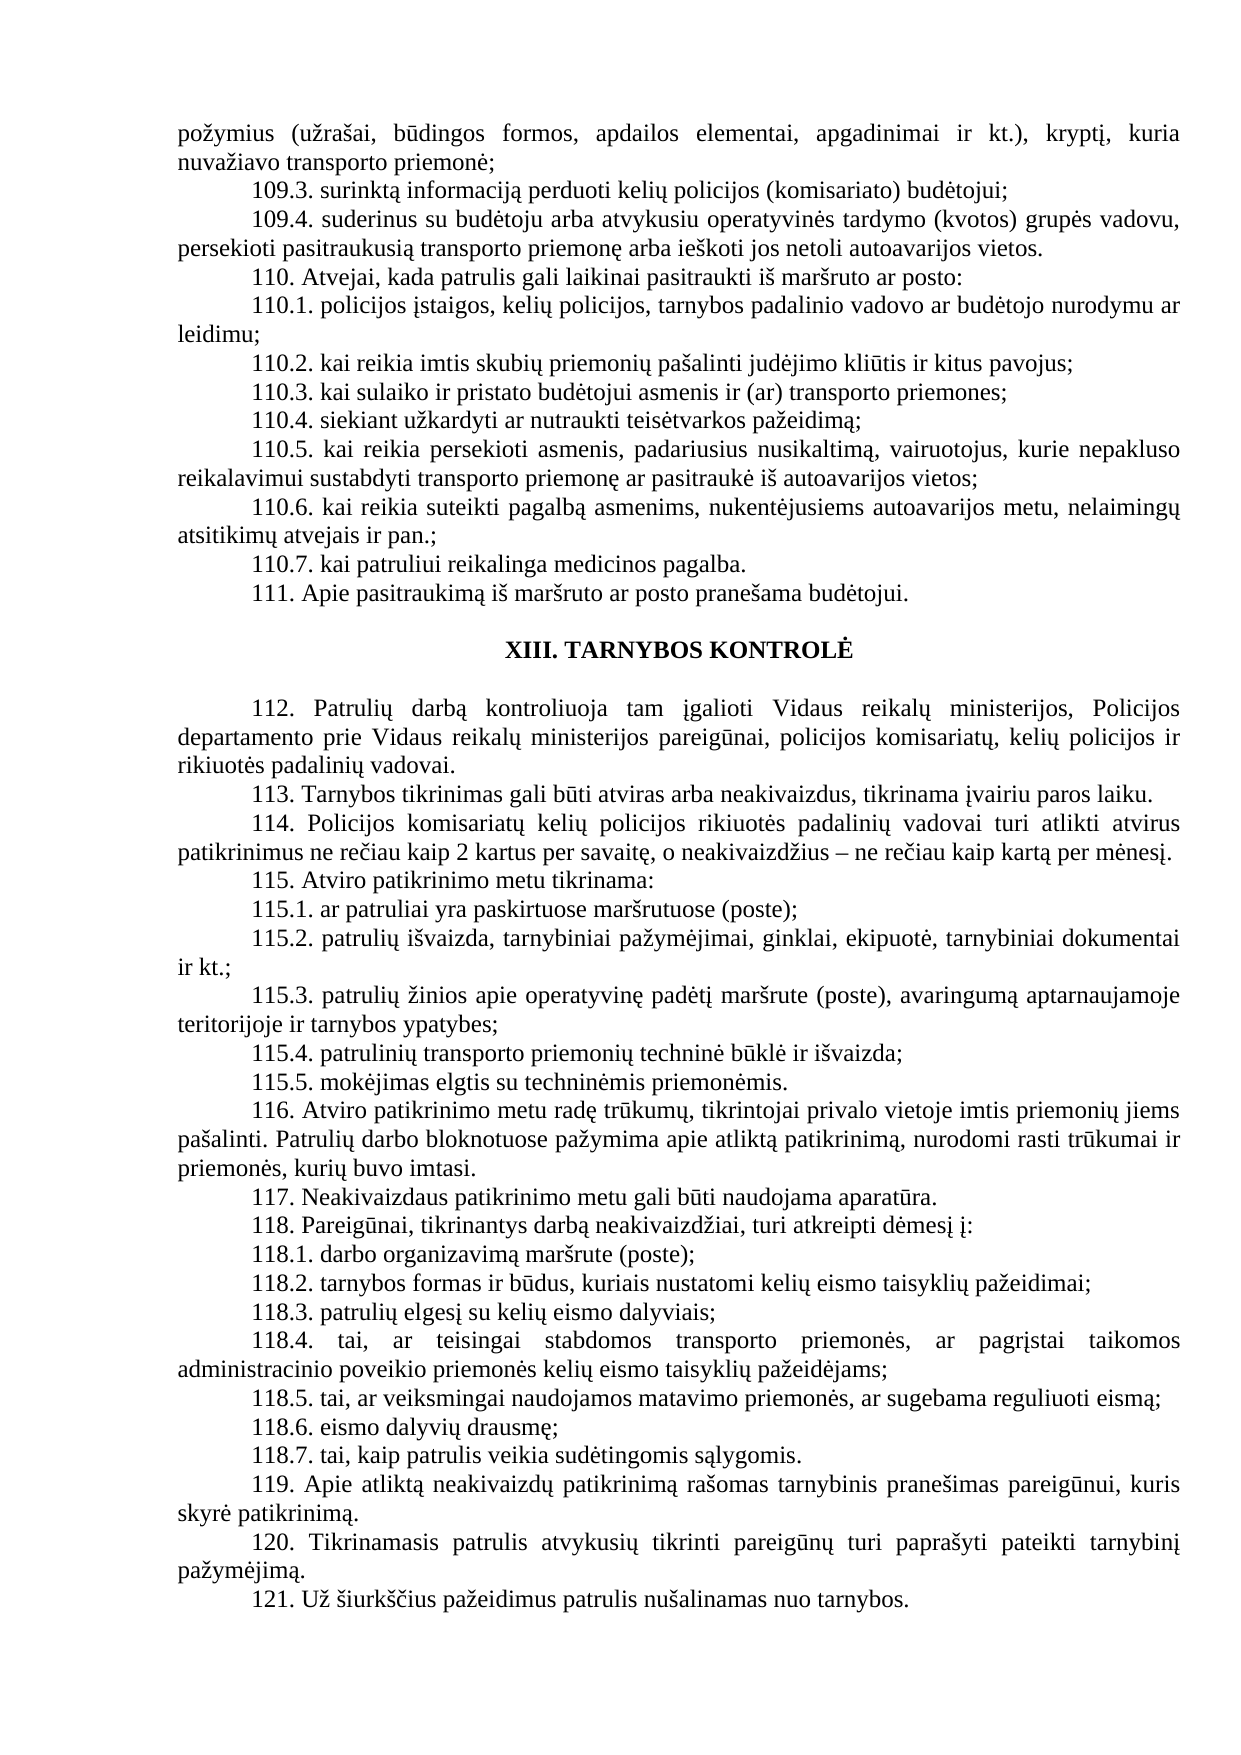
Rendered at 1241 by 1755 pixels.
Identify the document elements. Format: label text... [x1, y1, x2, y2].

text 109.3. surinktą informaciją perduoti kelių policijos (komisariato) budėtojui; [177, 176, 1181, 204]
text 110.2. kai reikia imtis skubių priemonių pašalinti judėjimo kliūtis ir kitus pavojus; [177, 348, 1181, 377]
text 115. Atviro patikrinimo metu tikrinama: [177, 866, 1181, 894]
text 110.3. kai sulaiko ir pristato budėtojui asmenis ir (ar) transporto priemones; [177, 377, 1181, 406]
text požymius (užrašai, būdingos formos, apdailos elementai, apgadinimai ir kt.), kryptį, kuria nuvažiavo transporto priemonė; [177, 118, 1181, 176]
text 116. Atviro patikrinimo metu radę trūkumų, tikrintojai privalo vietoje imtis priemonių jiems pašalinti. Patrulių darbo bloknotuose pažymima apie atliktą patikrinimą, nurodomi rasti trūkumai ir priemonės, kurių buvo imtasi. [177, 1096, 1181, 1182]
text 120. Tikrinamasis patrulis atvykusių tikrinti pareigūnų turi paprašyti pateikti tarnybinį pažymėjimą. [177, 1527, 1181, 1584]
text 115.2. patrulių išvaizda, tarnybiniai pažymėjimai, ginklai, ekipuotė, tarnybiniai dokumentai ir kt.; [177, 923, 1181, 981]
text 115.5. mokėjimas elgtis su techninėmis priemonėmis. [177, 1067, 1181, 1096]
text 118.1. darbo organizavimą maršrute (poste); [177, 1239, 1181, 1268]
text 118.3. patrulių elgesį su kelių eismo dalyviais; [177, 1297, 1181, 1326]
text 111. Apie pasitraukimą iš maršruto ar posto pranešama budėtojui. [177, 578, 1181, 607]
text 114. Policijos komisariatų kelių policijos rikiuotės padalinių vadovai turi atlikti atvirus patikrinimus ne rečiau kaip 2 kartus per savaitę, o neakivaizdžius – ne rečiau kaip kartą per mėnesį. [177, 808, 1181, 866]
text 110.1. policijos įstaigos, kelių policijos, tarnybos padalinio vadovo ar budėtojo nurodymu ar leidimu; [177, 291, 1181, 348]
text 110.7. kai patruliui reikalinga medicinos pagalba. [177, 549, 1181, 578]
text 118.5. tai, ar veiksmingai naudojamos matavimo priemonės, ar sugebama reguliuoti eismą; [177, 1383, 1181, 1412]
text 110.5. kai reikia persekioti asmenis, padariusius nusikaltimą, vairuotojus, kurie nepakluso reikalavimui sustabdyti transporto priemonę ar pasitraukė iš autoavarijos vietos; [177, 434, 1181, 492]
text 113. Tarnybos tikrinimas gali būti atviras arba neakivaizdus, tikrinama įvairiu paros laiku. [177, 779, 1181, 808]
text 112. Patrulių darbą kontroliuoja tam įgalioti Vidaus reikalų ministerijos, Policijos departamento prie Vidaus reikalų ministerijos pareigūnai, policijos komisariatų, kelių policijos ir rikiuotės padalinių vadovai. [177, 693, 1181, 779]
text 118.6. eismo dalyvių drausmę; [177, 1412, 1181, 1441]
text 115.4. patrulinių transporto priemonių techninė būklė ir išvaizda; [177, 1038, 1181, 1067]
text 118. Pareigūnai, tikrinantys darbą neakivaizdžiai, turi atkreipti dėmesį į: [177, 1211, 1181, 1239]
text 118.4. tai, ar teisingai stabdomos transporto priemonės, ar pagrįstai taikomos administracinio poveikio priemonės kelių eismo taisyklių pažeidėjams; [177, 1326, 1181, 1383]
text 109.4. suderinus su budėtoju arba atvykusiu operatyvinės tardymo (kvotos) grupės vadovu, persekioti pasitraukusią transporto priemonę arba ieškoti jos netoli autoavarijos vietos. [177, 204, 1181, 262]
text 115.3. patrulių žinios apie operatyvinę padėtį maršrute (poste), avaringumą aptarnaujamoje teritorijoje ir tarnybos ypatybes; [177, 981, 1181, 1038]
text 121. Už šiurkščius pažeidimus patrulis nušalinamas nuo tarnybos. [177, 1584, 1181, 1613]
text 110.4. siekiant užkardyti ar nutraukti teisėtvarkos pažeidimą; [177, 406, 1181, 434]
text 118.2. tarnybos formas ir būdus, kuriais nustatomi kelių eismo taisyklių pažeidimai; [177, 1268, 1181, 1297]
text 115.1. ar patruliai yra paskirtuose maršrutuose (poste); [177, 894, 1181, 923]
text 110. Atvejai, kada patrulis gali laikinai pasitraukti iš maršruto ar posto: [177, 262, 1181, 291]
text 118.7. tai, kaip patrulis veikia sudėtingomis sąlygomis. [177, 1441, 1181, 1469]
text 117. Neakivaizdaus patikrinimo metu gali būti naudojama aparatūra. [177, 1182, 1181, 1211]
text XIII. TARNYBOS KONTROLĖ [177, 636, 1181, 664]
text 119. Apie atliktą neakivaizdų patikrinimą rašomas tarnybinis pranešimas pareigūnui, kuris skyrė patikrinimą. [177, 1469, 1181, 1527]
text 110.6. kai reikia suteikti pagalbą asmenims, nukentėjusiems autoavarijos metu, nelaimingų atsitikimų atvejais ir pan.; [177, 492, 1181, 549]
